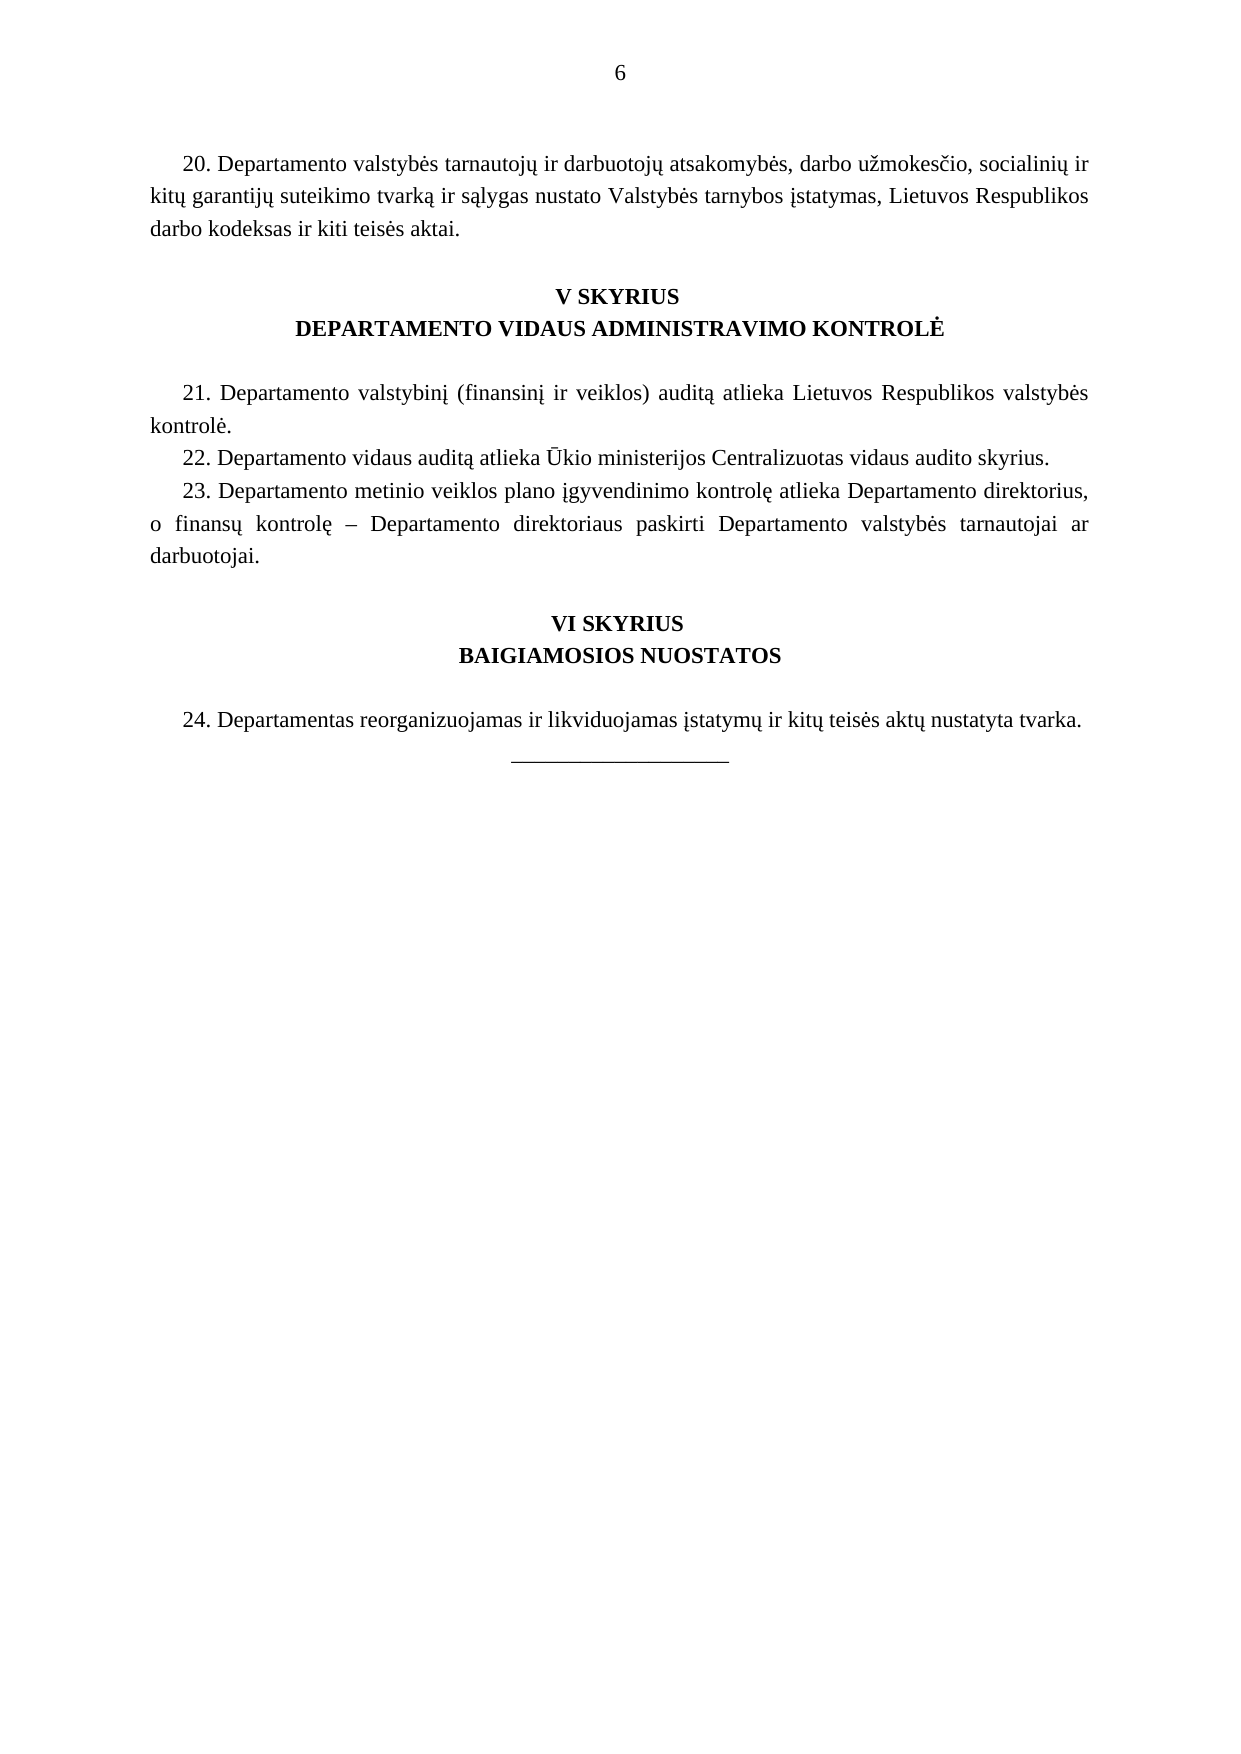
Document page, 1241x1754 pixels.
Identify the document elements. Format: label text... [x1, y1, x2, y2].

text 20. Departamento valstybės tarnautojų ir darbuotojų atsakomybės, darbo užmokesčio, socialinių ir kitų garantijų suteikimo tvarką ir sąlygas nustato Valstybės tarnybos įstatymas, Lietuvos Respublikos darbo kodeksas ir kiti teisės aktai. [150, 150, 1090, 242]
text Departamento vidaus administravimo kontrolė [150, 315, 1090, 341]
text V skyrius [150, 283, 1090, 310]
text VI skyrius [150, 610, 1090, 637]
text 24. Departamentas reorganizuojamas ir likviduojamas įstatymų ir kitų teisės aktų nustatyta tvarka. [150, 706, 1090, 732]
text Baigiamosios nuostatos [150, 642, 1090, 668]
text 21. Departamento valstybinį (finansinį ir veiklos) auditą atlieka Lietuvos Respublikos valstybės kontrolė. [150, 379, 1090, 438]
text ___________________ [150, 739, 1090, 765]
text 23. Departamento metinio veiklos plano įgyvendinimo kontrolę atlieka Departamento direktorius, o finansų kontrolę – Departamento direktoriaus paskirti Departamento valstybės tarnautojai ar darbuotojai. [150, 477, 1090, 568]
text 22. Departamento vidaus auditą atlieka Ūkio ministerijos Centralizuotas vidaus audito skyrius. [150, 444, 1090, 471]
